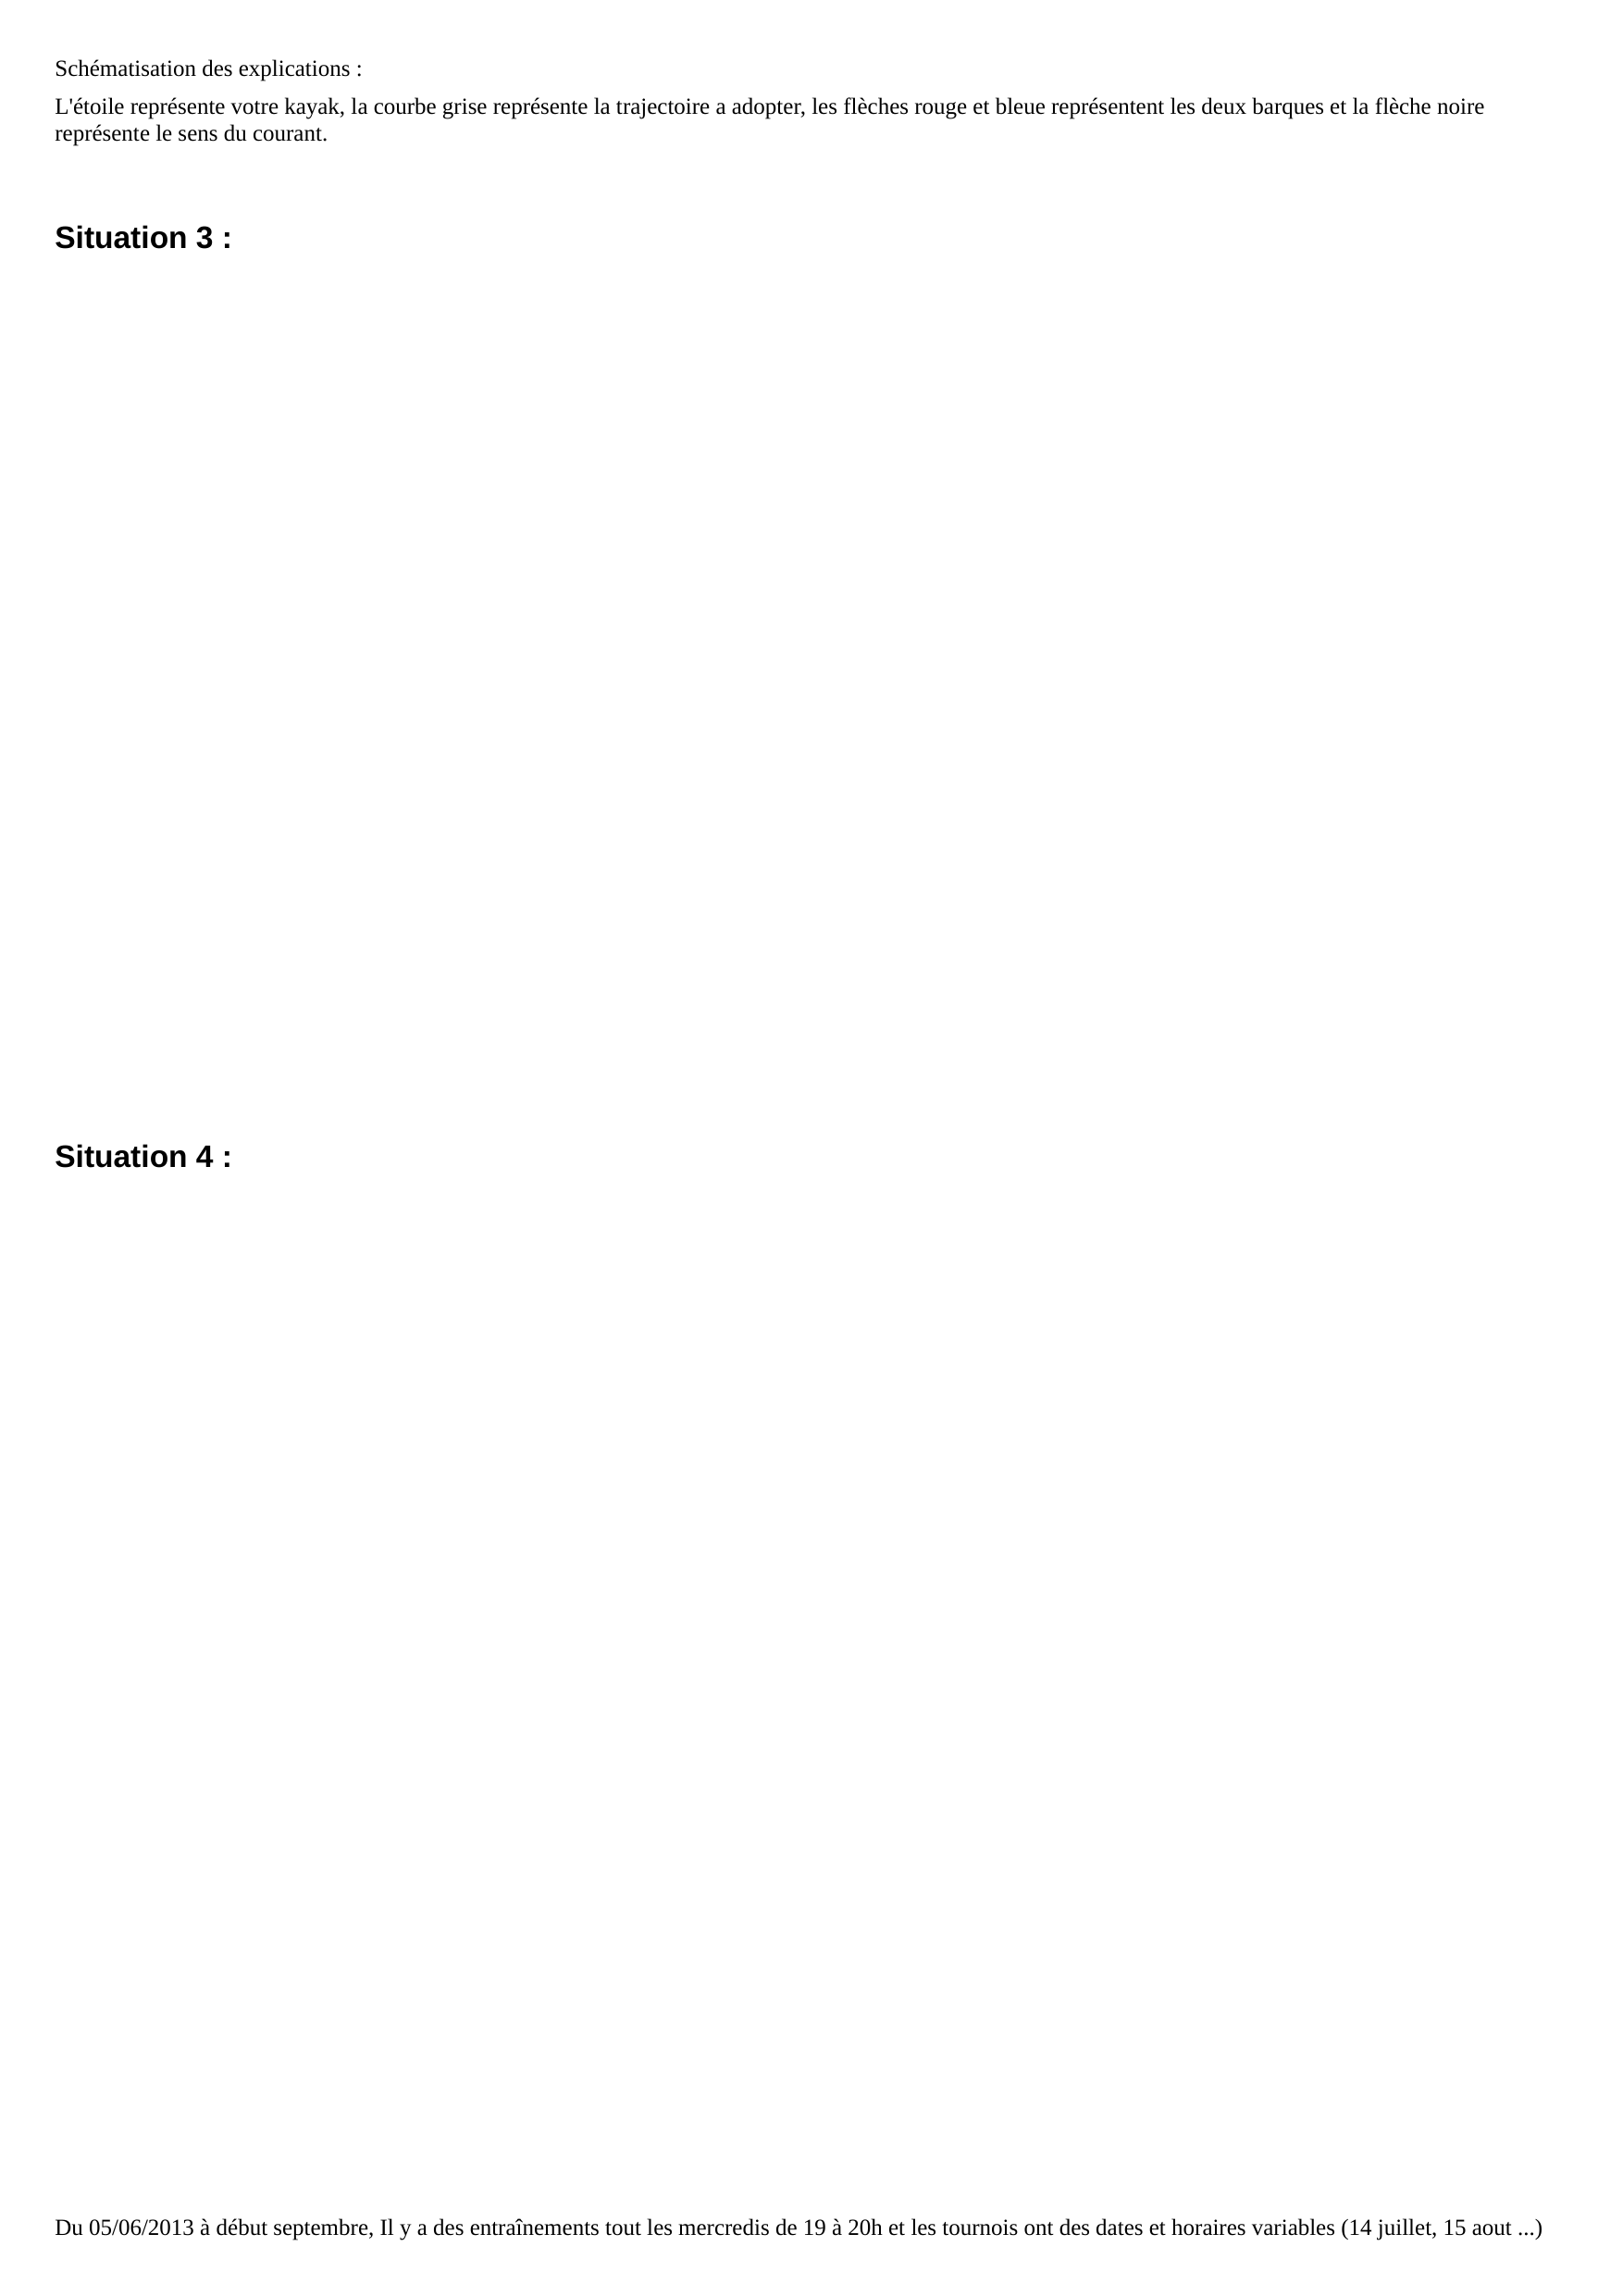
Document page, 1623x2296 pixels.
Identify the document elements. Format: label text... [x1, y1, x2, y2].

subtitle Situation 3 : [55, 219, 1568, 254]
text L'étoile représente votre kayak, la courbe grise représente la trajectoire a adopter, les flèches rouge et bleue représentent les deux barques et la flèche noire représente le sens du courant. [55, 93, 1568, 146]
text Schématisation des explications : [55, 55, 1568, 81]
subtitle Situation 4 : [55, 1137, 1568, 1173]
